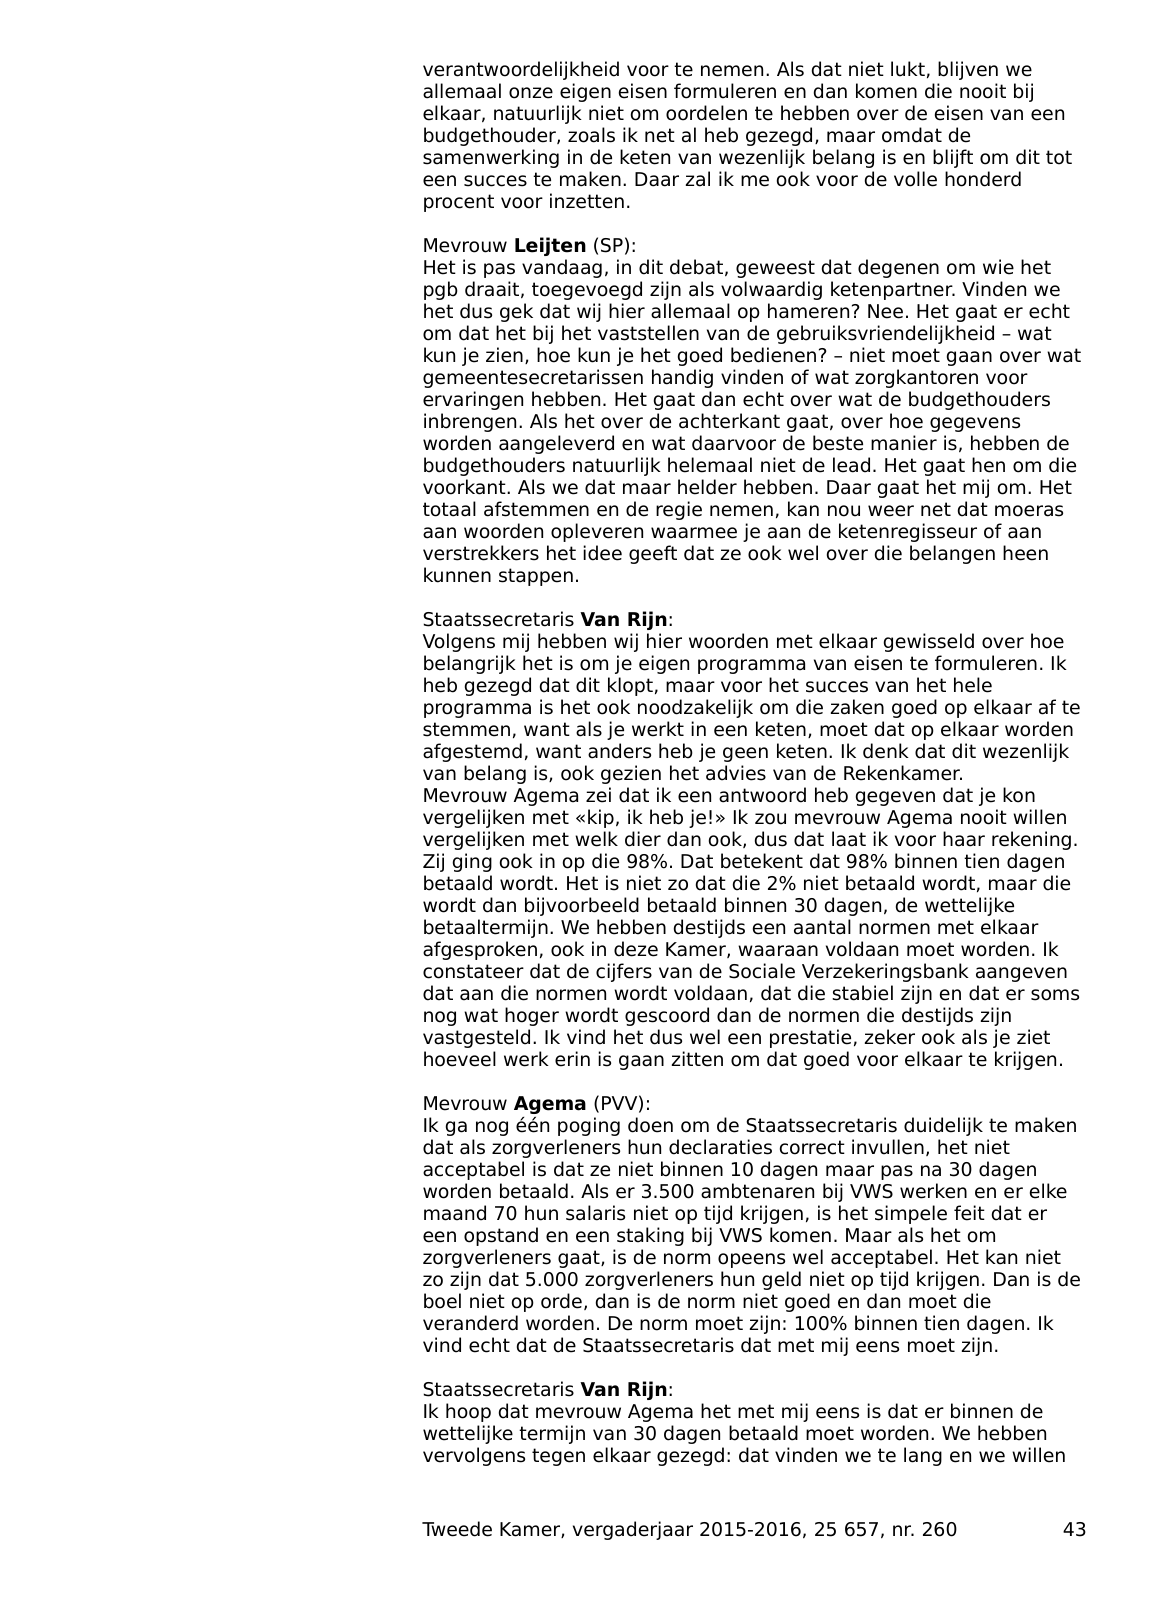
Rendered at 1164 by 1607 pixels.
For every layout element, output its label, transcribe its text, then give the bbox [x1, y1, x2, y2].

text Mevrouw Agema zei dat ik een antwoord heb gegeven dat je kon vergelijken met «kip, ik heb je!» Ik zou mevrouw Agema nooit willen vergelijken met welk dier dan ook, dus dat laat ik voor haar rekening. [422, 785, 1087, 851]
text Volgens mij hebben wij hier woorden met elkaar gewisseld over hoe belangrijk het is om je eigen programma van eisen te formuleren. Ik heb gezegd dat dit klopt, maar voor het succes van het hele programma is het ook noodzakelijk om die zaken goed op elkaar af te stemmen, want als je werkt in een keten, moet dat op elkaar worden afgestemd, want anders heb je geen keten. Ik denk dat dit wezenlijk van belang is, ook gezien het advies van de Rekenkamer. [422, 631, 1087, 785]
text Ik ga nog één poging doen om de Staatssecretaris duidelijk te maken dat als zorgverleners hun declaraties correct invullen, het niet acceptabel is dat ze niet binnen 10 dagen maar pas na 30 dagen worden betaald. Als er 3.500 ambtenaren bij VWS werken en er elke maand 70 hun salaris niet op tijd krijgen, is het simpele feit dat er een opstand en een staking bij VWS komen. Maar als het om zorgverleners gaat, is de norm opeens wel acceptabel. Het kan niet zo zijn dat 5.000 zorgverleners hun geld niet op tijd krijgen. Dan is de boel niet op orde, dan is de norm niet goed en dan moet die veranderd worden. De norm moet zijn: 100% binnen tien dagen. Ik vind echt dat de Staatssecretaris dat met mij eens moet zijn. [422, 1115, 1087, 1356]
text Mevrouw Agema (PVV): [422, 1093, 1087, 1115]
text Staatssecretaris Van Rijn: [422, 609, 1087, 631]
text verantwoordelijkheid voor te nemen. Als dat niet lukt, blijven we allemaal onze eigen eisen formuleren en dan komen die nooit bij elkaar, natuurlijk niet om oordelen te hebben over de eisen van een budgethouder, zoals ik net al heb gezegd, maar omdat de samenwerking in de keten van wezenlijk belang is en blijft om dit tot een succes te maken. Daar zal ik me ook voor de volle honderd procent voor inzetten. [422, 59, 1087, 213]
text Mevrouw Leijten (SP): [422, 235, 1087, 257]
text Ik hoop dat mevrouw Agema het met mij eens is dat er binnen de wettelijke termijn van 30 dagen betaald moet worden. We hebben vervolgens tegen elkaar gezegd: dat vinden we te lang en we willen [422, 1401, 1087, 1467]
text Staatssecretaris Van Rijn: [422, 1379, 1087, 1401]
text Zij ging ook in op die 98%. Dat betekent dat 98% binnen tien dagen betaald wordt. Het is niet zo dat die 2% niet betaald wordt, maar die wordt dan bijvoorbeeld betaald binnen 30 dagen, de wettelijke betaaltermijn. We hebben destijds een aantal normen met elkaar afgesproken, ook in deze Kamer, waaraan voldaan moet worden. Ik constateer dat de cijfers van de Sociale Verzekeringsbank aangeven dat aan die normen wordt voldaan, dat die stabiel zijn en dat er soms nog wat hoger wordt gescoord dan de normen die destijds zijn vastgesteld. Ik vind het dus wel een prestatie, zeker ook als je ziet hoeveel werk erin is gaan zitten om dat goed voor elkaar te krijgen. [422, 851, 1087, 1071]
text Het is pas vandaag, in dit debat, geweest dat degenen om wie het pgb draait, toegevoegd zijn als volwaardig ketenpartner. Vinden we het dus gek dat wij hier allemaal op hameren? Nee. Het gaat er echt om dat het bij het vaststellen van de gebruiksvriendelijkheid – wat kun je zien, hoe kun je het goed bedienen? – niet moet gaan over wat gemeentesecretarissen handig vinden of wat zorgkantoren voor ervaringen hebben. Het gaat dan echt over wat de budgethouders inbrengen. Als het over de achterkant gaat, over hoe gegevens worden aangeleverd en wat daarvoor de beste manier is, hebben de budgethouders natuurlijk helemaal niet de lead. Het gaat hen om die voorkant. Als we dat maar helder hebben. Daar gaat het mij om. Het totaal afstemmen en de regie nemen, kan nou weer net dat moeras aan woorden opleveren waarmee je aan de ketenregisseur of aan verstrekkers het idee geeft dat ze ook wel over die belangen heen kunnen stappen. [422, 257, 1087, 587]
